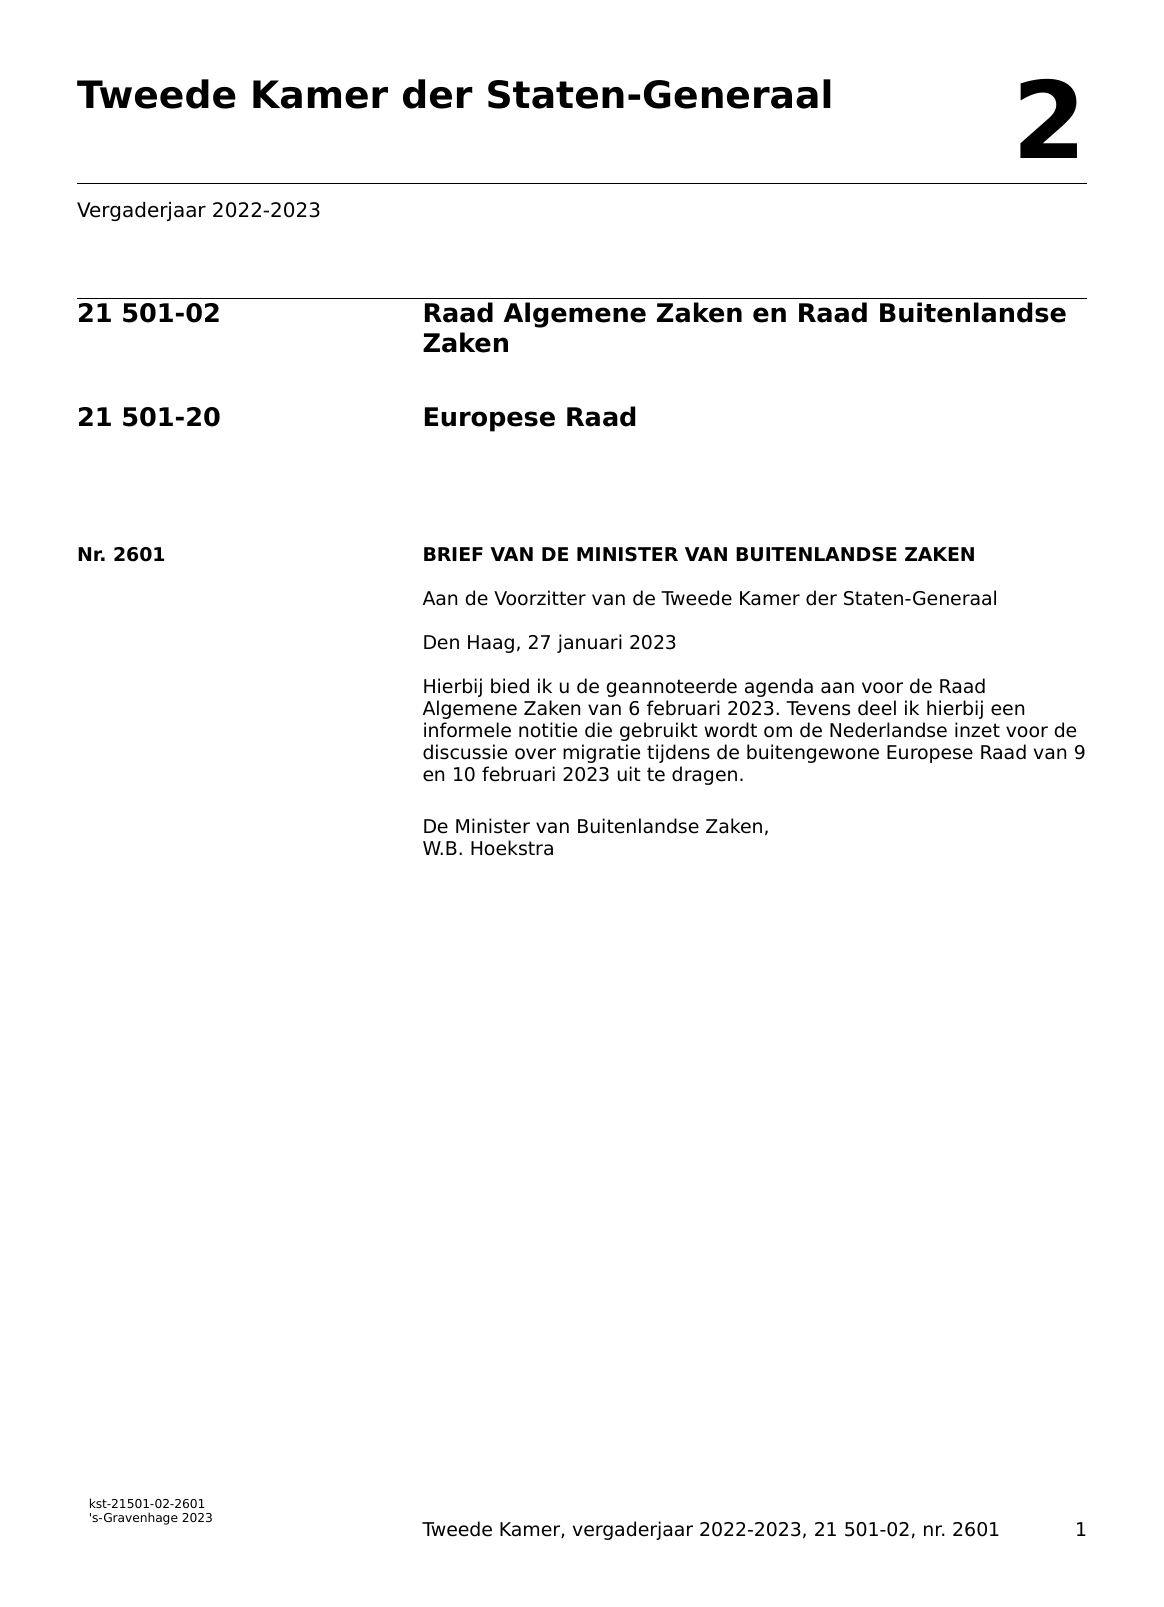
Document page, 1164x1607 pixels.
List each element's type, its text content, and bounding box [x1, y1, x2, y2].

text Den Haag, 27 januari 2023 [422, 632, 1087, 654]
text 's-Gravenhage 2023 [88, 1511, 323, 1525]
table_header 2 [886, 59, 1087, 183]
text Aan de Voorzitter van de Tweede Kamer der Staten-Generaal [422, 588, 1087, 609]
subtitle Nr. 2601 BRIEF VAN DE MINISTER VAN BUITENLANDSE ZAKEN [77, 543, 1087, 565]
text Hierbij bied ik u de geannoteerde agenda aan voor de Raad Algemene Zaken van 6 februari 2023. Tevens deel ik hierbij een informele notitie die gebruikt wordt om de Nederlandse inzet voor de discussie over migratie tijdens de buitengewone Europese Raad van 9 en 10 februari 2023 uit te dragen. [422, 676, 1087, 786]
table_cell Vergaderjaar 2022-2023 [77, 184, 1087, 298]
subtitle 21 501-02 Raad Algemene Zaken en Raad Buitenlandse Zaken [77, 299, 1087, 358]
table_header Tweede Kamer der Staten-Generaal [77, 59, 886, 183]
subtitle 21 501-20 Europese Raad [77, 403, 1087, 432]
text De Minister van Buitenlandse Zaken, W.B. Hoekstra [422, 816, 1087, 860]
text kst-21501-02-2601 [88, 1497, 323, 1511]
